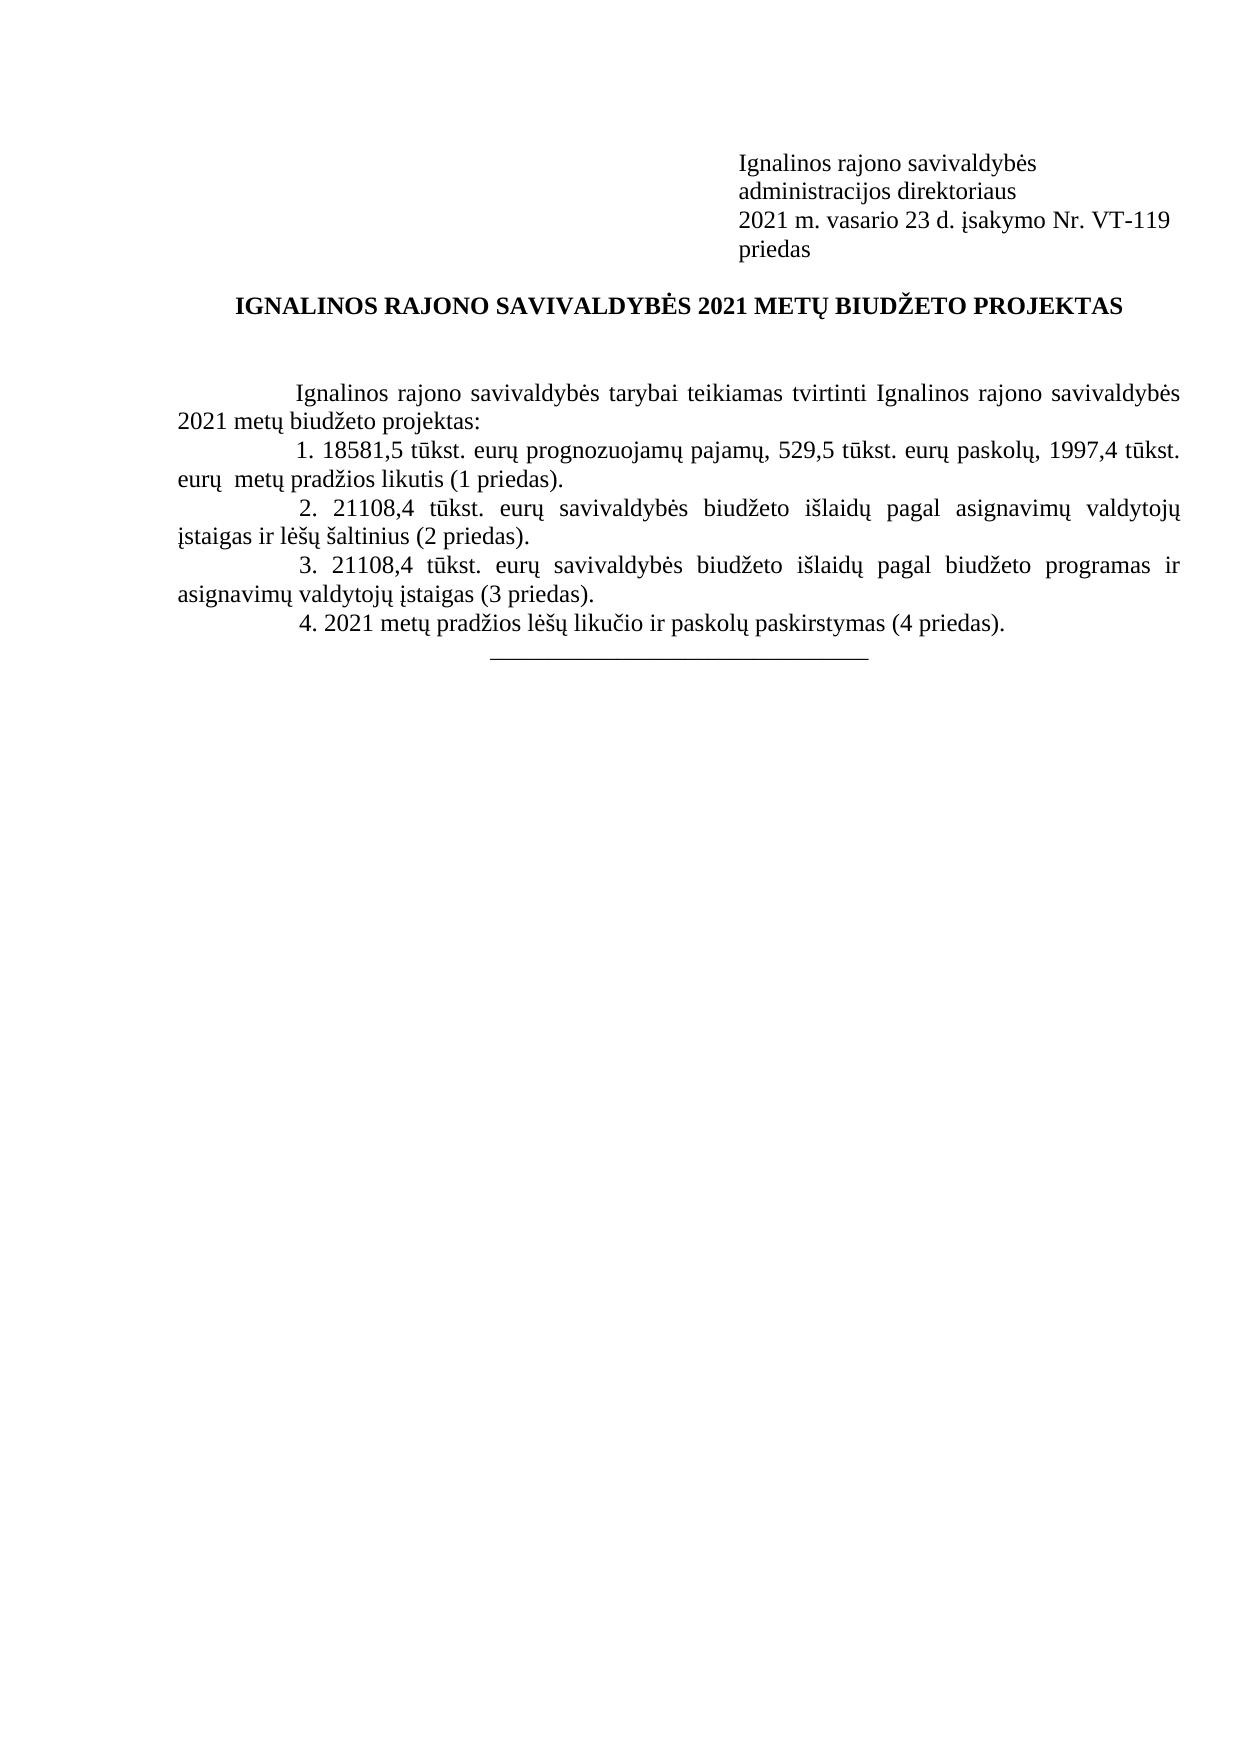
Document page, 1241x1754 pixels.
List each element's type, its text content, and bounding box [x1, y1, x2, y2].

text administracijos direktoriaus [738, 176, 1181, 205]
text priedas [738, 234, 1181, 263]
text Ignalinos rajono savivaldybės tarybai teikiamas tvirtinti Ignalinos rajono savivaldybės 2021 metų biudžeto projektas: [177, 378, 1181, 435]
text _________________________________ [177, 636, 1181, 663]
text 3. 21108,4 tūkst. eurų savivaldybės biudžeto išlaidų pagal biudžeto programas ir asignavimų valdytojų įstaigas (3 priedas). [177, 550, 1181, 608]
text 1. 18581,5 tūkst. eurų prognozuojamų pajamų, 529,5 tūkst. eurų paskolų, 1997,4 tūkst. eurų metų pradžios likutis (1 priedas). [177, 435, 1181, 493]
text 2. 21108,4 tūkst. eurų savivaldybės biudžeto išlaidų pagal asignavimų valdytojų įstaigas ir lėšų šaltinius (2 priedas). [177, 493, 1181, 550]
text 4. 2021 metų pradžios lėšų likučio ir paskolų paskirstymas (4 priedas). [177, 608, 1181, 636]
text IGNALINOS RAJONO SAVIVALDYBĖS 2021 METŲ BIUDŽETO PROJEKTAS [177, 291, 1181, 320]
text Ignalinos rajono savivaldybės [738, 148, 1181, 176]
text 2021 m. vasario 23 d. įsakymo Nr. VT-119 [738, 205, 1181, 234]
